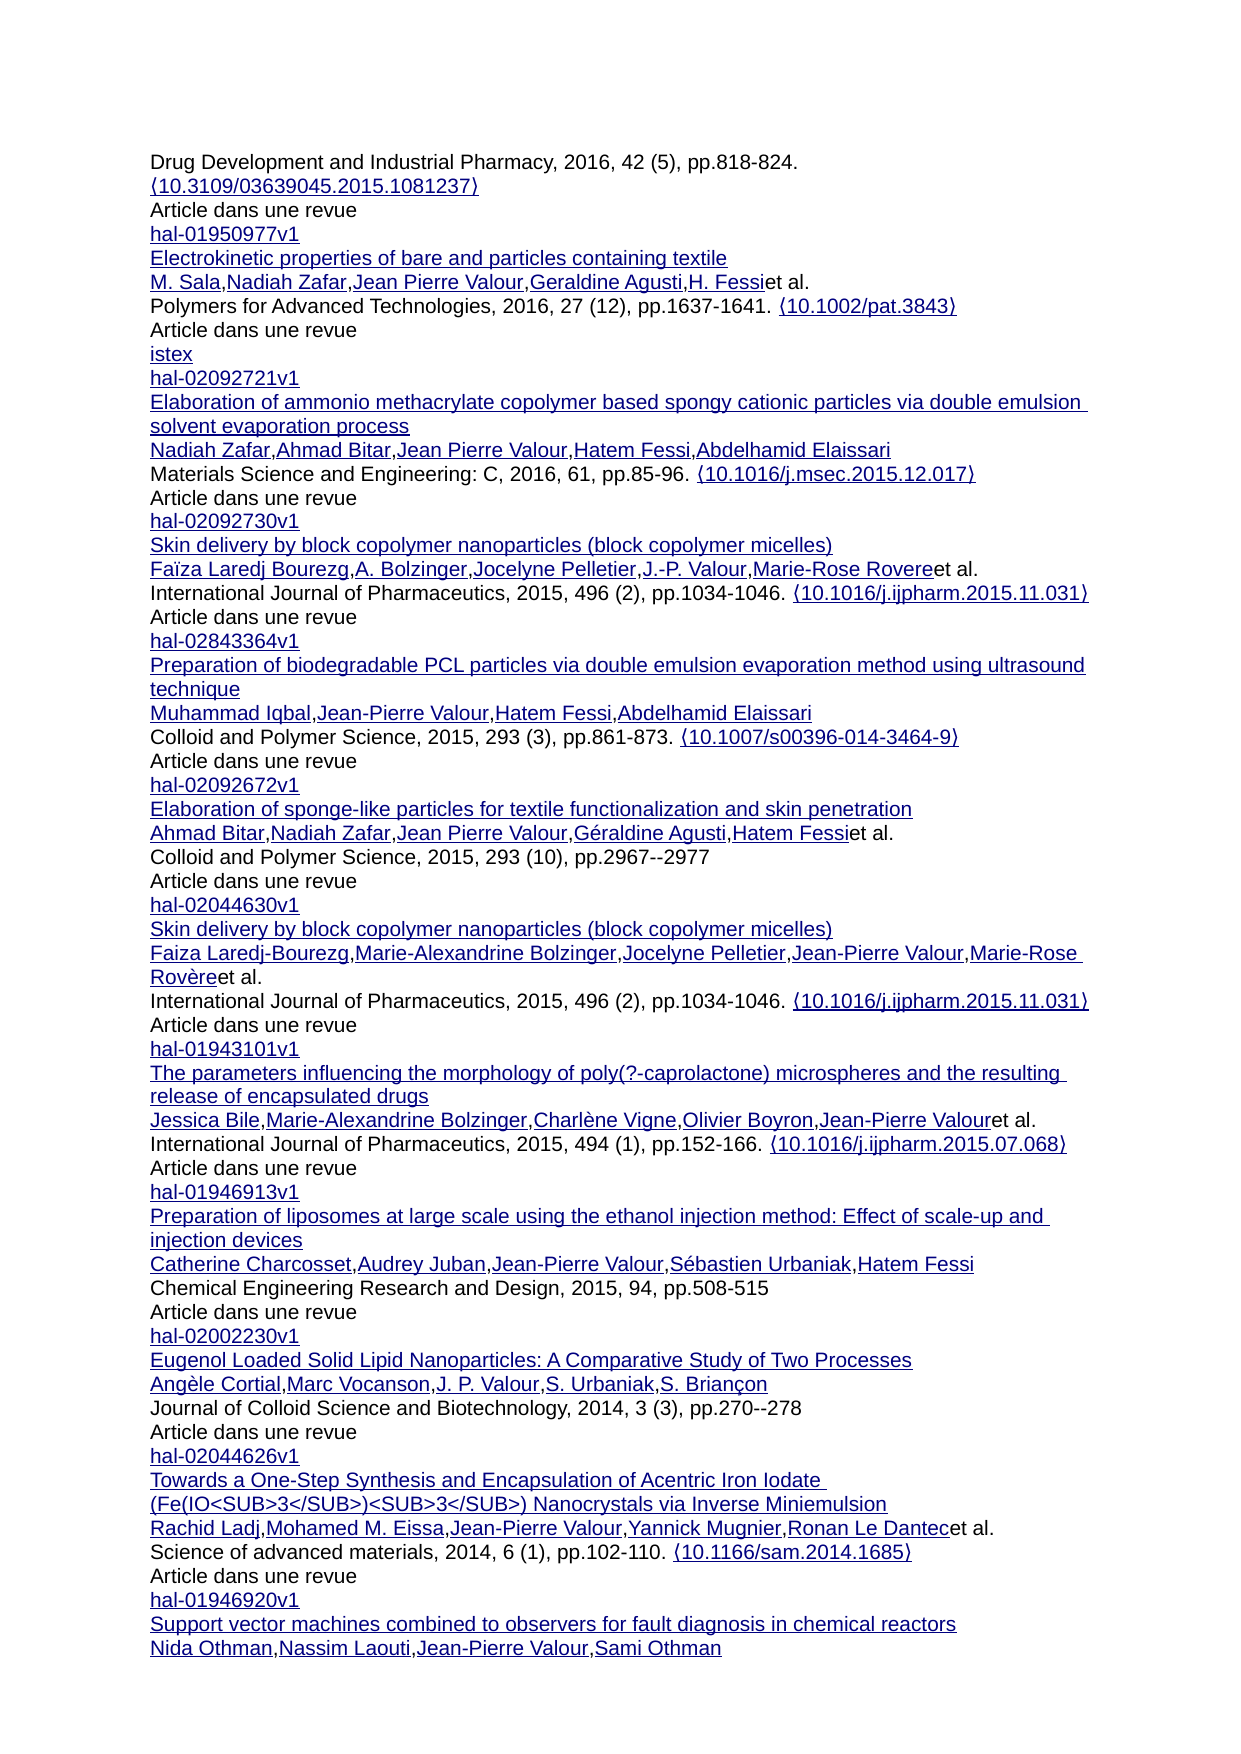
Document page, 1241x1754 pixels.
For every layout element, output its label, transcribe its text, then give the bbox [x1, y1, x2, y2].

table_cell Skin delivery by block copolymer nanoparticles (block copolymer micelles) Faiza Laredj-Bourezg,Marie-Alexandrine Bolzinger,Jocelyne Pelletier,Jean-Pierre Valour,Marie-Rose Rovèreet al. International Journal of Pharmaceutics, 2015, 496 (2), pp.1034-1046. ⟨10.1016/j.ijpharm.2015.11.031⟩ Article dans une revue hal-01943101v1 [150, 917, 1090, 1060]
table_cell Electrokinetic properties of bare and particles containing textile M. Sala,Nadiah Zafar,Jean Pierre Valour,Geraldine Agusti,H. Fessiet al. Polymers for Advanced Technologies, 2016, 27 (12), pp.1637-1641. ⟨10.1002/pat.3843⟩ Article dans une revue istex hal-02092721v1 [150, 246, 1090, 389]
table_cell Skin delivery by block copolymer nanoparticles (block copolymer micelles) Faïza Laredj Bourezg,A. Bolzinger,Jocelyne Pelletier,J.-P. Valour,Marie-Rose Rovereet al. International Journal of Pharmaceutics, 2015, 496 (2), pp.1034-1046. ⟨10.1016/j.ijpharm.2015.11.031⟩ Article dans une revue hal-02843364v1 [150, 533, 1090, 653]
table_cell Eugenol Loaded Solid Lipid Nanoparticles: A Comparative Study of Two Processes Angèle Cortial,Marc Vocanson,J. P. Valour,S. Urbaniak,S. Briançon Journal of Colloid Science and Biotechnology, 2014, 3 (3), pp.270--278 Article dans une revue hal-02044626v1 [150, 1348, 1090, 1468]
table_cell Support vector machines combined to observers for fault diagnosis in chemical reactors Nida Othman,Nassim Laouti,Jean-Pierre Valour,Sami Othman [150, 1611, 1090, 1659]
table_cell Elaboration of sponge-like particles for textile functionalization and skin penetration Ahmad Bitar,Nadiah Zafar,Jean Pierre Valour,Géraldine Agusti,Hatem Fessiet al. Colloid and Polymer Science, 2015, 293 (10), pp.2967--2977 Article dans une revue hal-02044630v1 [150, 797, 1090, 917]
table_cell Drug Development and Industrial Pharmacy, 2016, 42 (5), pp.818-824. ⟨10.3109/03639045.2015.1081237⟩ Article dans une revue hal-01950977v1 [150, 150, 1090, 246]
table_cell Elaboration of ammonio methacrylate copolymer based spongy cationic particles via double emulsion solvent evaporation process Nadiah Zafar,Ahmad Bitar,Jean Pierre Valour,Hatem Fessi,Abdelhamid Elaissari Materials Science and Engineering: C, 2016, 61, pp.85-96. ⟨10.1016/j.msec.2015.12.017⟩ Article dans une revue hal-02092730v1 [150, 390, 1090, 533]
table_cell The parameters influencing the morphology of poly(?-caprolactone) microspheres and the resulting release of encapsulated drugs Jessica Bile,Marie-Alexandrine Bolzinger,Charlène Vigne,Olivier Boyron,Jean-Pierre Valouret al. International Journal of Pharmaceutics, 2015, 494 (1), pp.152-166. ⟨10.1016/j.ijpharm.2015.07.068⟩ Article dans une revue hal-01946913v1 [150, 1060, 1090, 1204]
table_cell Towards a One-Step Synthesis and Encapsulation of Acentric Iron Iodate (Fe(IO<SUB>3</SUB>)<SUB>3</SUB>) Nanocrystals via Inverse Miniemulsion Rachid Ladj,Mohamed M. Eissa,Jean-Pierre Valour,Yannick Mugnier,Ronan Le Dantecet al. Science of advanced materials, 2014, 6 (1), pp.102-110. ⟨10.1166/sam.2014.1685⟩ Article dans une revue hal-01946920v1 [150, 1468, 1090, 1611]
table_cell Preparation of biodegradable PCL particles via double emulsion evaporation method using ultrasound technique Muhammad Iqbal,Jean-Pierre Valour,Hatem Fessi,Abdelhamid Elaissari Colloid and Polymer Science, 2015, 293 (3), pp.861-873. ⟨10.1007/s00396-014-3464-9⟩ Article dans une revue hal-02092672v1 [150, 653, 1090, 797]
table_cell Preparation of liposomes at large scale using the ethanol injection method: Effect of scale-up and injection devices Catherine Charcosset,Audrey Juban,Jean-Pierre Valour,Sébastien Urbaniak,Hatem Fessi Chemical Engineering Research and Design, 2015, 94, pp.508-515 Article dans une revue hal-02002230v1 [150, 1204, 1090, 1348]
